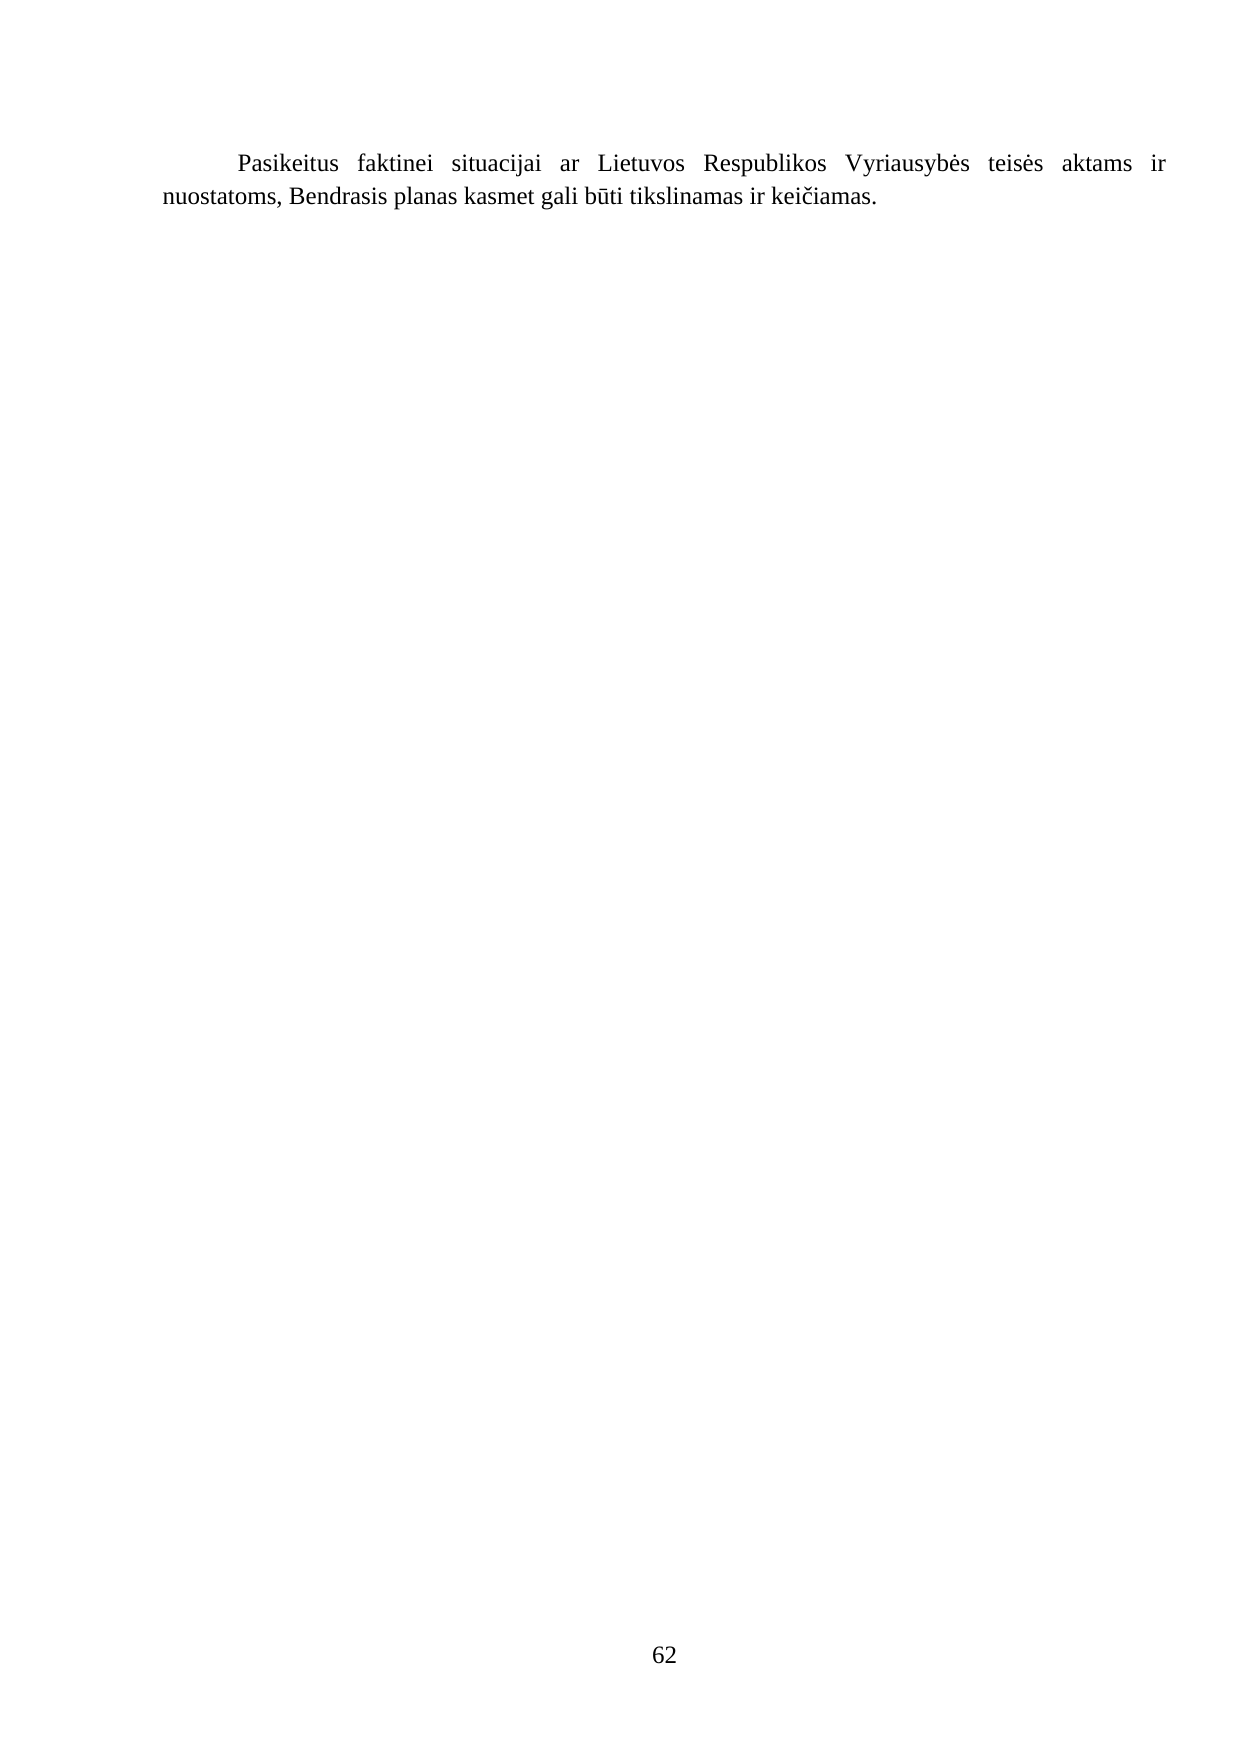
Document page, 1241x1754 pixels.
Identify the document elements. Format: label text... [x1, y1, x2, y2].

text Pasikeitus faktinei situacijai ar Lietuvos Respublikos Vyriausybės teisės aktams ir nuostatoms, Bendrasis planas kasmet gali būti tikslinamas ir keičiamas. [162, 148, 1166, 209]
